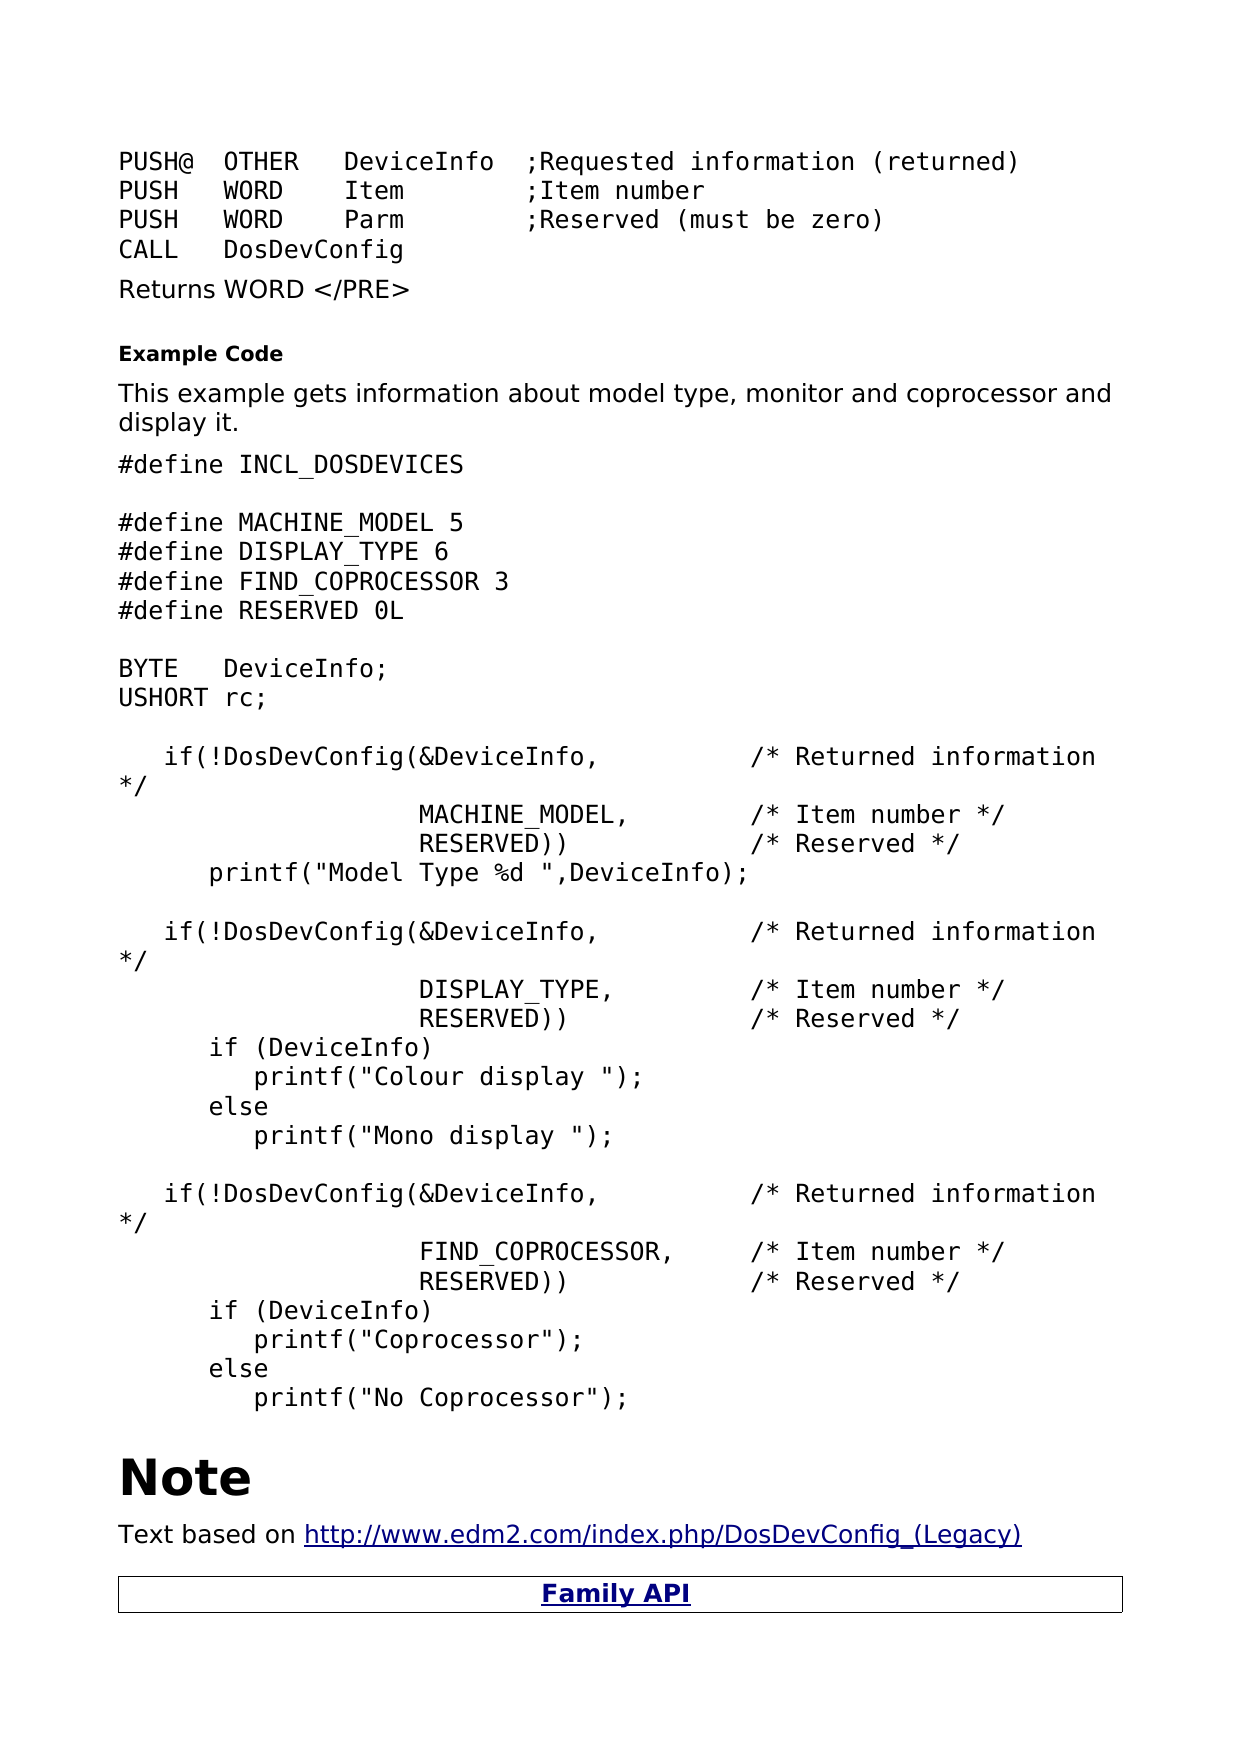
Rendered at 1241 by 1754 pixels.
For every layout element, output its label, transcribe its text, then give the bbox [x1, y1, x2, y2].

subtitle Example Code [118, 342, 1122, 367]
table_header Family API [119, 1577, 1122, 1612]
text PUSH@ OTHER DeviceInfo ;Requested information (returned) PUSH WORD Item ;Item number PUSH WORD Parm ;Reserved (must be zero) CALL DosDevConfig [118, 118, 1122, 264]
text #define INCL_DOSDEVICES #define MACHINE_MODEL 5 #define DISPLAY_TYPE 6 #define FIND_COPROCESSOR 3 #define RESERVED 0L BYTE DeviceInfo; USHORT rc; if(!DosDevConfig(&DeviceInfo, /* Returned information */ MACHINE_MODEL, /* Item number */ RESERVED)) /* Reserved */ printf("Model Type %d ",DeviceInfo); if(!DosDevConfig(&DeviceInfo, /* Returned information */ DISPLAY_TYPE, /* Item number */ RESERVED)) /* Reserved */ if (DeviceInfo) printf("Colour display "); else printf("Mono display "); if(!DosDevConfig(&DeviceInfo, /* Returned information */ FIND_COPROCESSOR, /* Item number */ RESERVED)) /* Reserved */ if (DeviceInfo) printf("Coprocessor"); else printf("No Coprocessor"); [118, 450, 1122, 1412]
text Returns WORD </PRE> [118, 276, 1122, 305]
text Text based on http://www.edm2.com/index.php/DosDevConfig_(Legacy) [118, 1520, 1122, 1549]
subtitle Note [118, 1449, 1122, 1507]
text This example gets information about model type, monitor and coprocessor and display it. [118, 379, 1122, 437]
